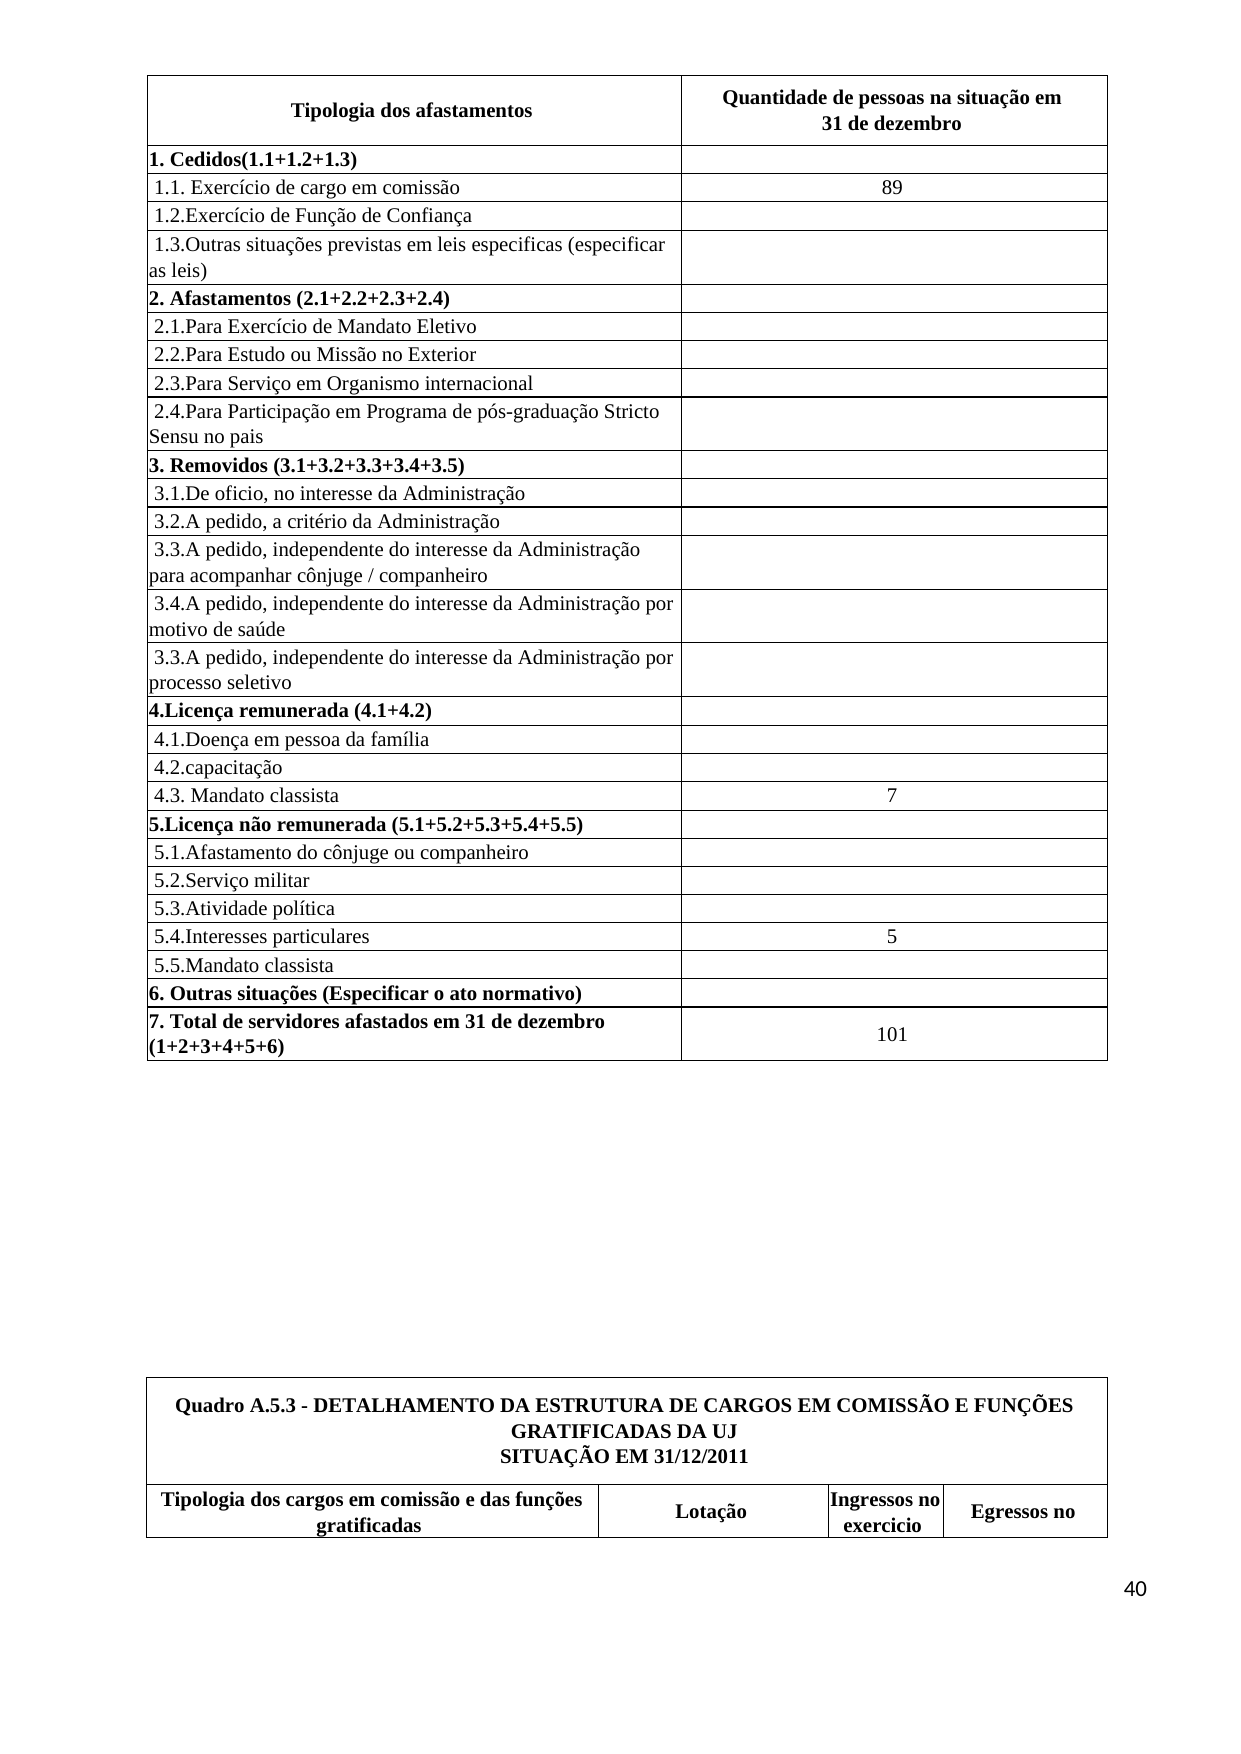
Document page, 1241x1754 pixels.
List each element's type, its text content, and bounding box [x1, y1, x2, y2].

table_cell 3.2.A pedido, a critério da Administração [148, 508, 681, 534]
table_cell 1.3.Outras situações previstas em leis especificas (especificar as leis) [148, 231, 681, 284]
table_cell 1. Cedidos(1.1+1.2+1.3) [148, 146, 681, 173]
table_cell [682, 479, 1107, 506]
table_cell 5 [682, 923, 1107, 950]
table_cell [682, 590, 1107, 642]
table_cell [682, 839, 1107, 866]
table_cell [682, 726, 1107, 753]
table_cell Lotação [599, 1485, 828, 1537]
table_cell Egressos no [944, 1485, 1107, 1537]
table_cell [682, 697, 1107, 725]
table_cell 2.2.Para Estudo ou Missão no Exterior [148, 341, 681, 368]
table_cell [682, 951, 1107, 978]
table_cell 5.Licença não remunerada (5.1+5.2+5.3+5.4+5.5) [148, 811, 681, 838]
table_cell [682, 536, 1107, 588]
table_cell [682, 895, 1107, 922]
table_cell [682, 146, 1107, 173]
table_cell 5.1.Afastamento do cônjuge ou companheiro [148, 839, 681, 866]
table_cell Ingressos no exercicio [829, 1485, 943, 1537]
table_cell 101 [682, 1008, 1107, 1060]
table_cell 1.2.Exercício de Função de Confiança [148, 202, 681, 230]
table_cell 6. Outras situações (Especificar o ato normativo) [148, 979, 681, 1006]
table_cell 4.3. Mandato classista [148, 782, 681, 809]
table_cell 3. Removidos (3.1+3.2+3.3+3.4+3.5) [148, 451, 681, 478]
table_cell [682, 811, 1107, 838]
table_cell 3.3.A pedido, independente do interesse da Administração por processo seletivo [148, 643, 681, 696]
table_cell 5.4.Interesses particulares [148, 923, 681, 950]
table_cell Quantidade de pessoas na situação em 31 de dezembro [682, 76, 1107, 145]
table_cell 7 [682, 782, 1107, 809]
table_cell 3.3.A pedido, independente do interesse da Administração para acompanhar cônjuge / companheiro [148, 536, 681, 588]
table_cell 1.1. Exercício de cargo em comissão [148, 174, 681, 201]
table_cell 2.1.Para Exercício de Mandato Eletivo [148, 313, 681, 340]
table_cell 3.1.De oficio, no interesse da Administração [148, 479, 681, 506]
table_cell [682, 398, 1107, 450]
table_cell 7. Total de servidores afastados em 31 de dezembro (1+2+3+4+5+6) [148, 1008, 681, 1060]
table_cell 5.3.Atividade política [148, 895, 681, 922]
table_cell Tipologia dos afastamentos [148, 76, 681, 145]
table_cell 2. Afastamentos (2.1+2.2+2.3+2.4) [148, 285, 681, 312]
table_cell [682, 231, 1107, 284]
table_cell [682, 979, 1107, 1006]
table_cell 2.4.Para Participação em Programa de pós-graduação Stricto Sensu no pais [148, 398, 681, 450]
table_cell 89 [682, 174, 1107, 201]
table_cell 4.1.Doença em pessoa da família [148, 726, 681, 753]
table_cell [682, 643, 1107, 696]
table_cell 4.2.capacitação [148, 754, 681, 781]
table_cell [682, 341, 1107, 368]
table_header Quadro A.5.3 - DETALHAMENTO DA ESTRUTURA DE CARGOS EM COMISSÃO E FUNÇÕES GRATIFICADAS DA UJ SITUAÇÃO EM 31/12/2011 [147, 1378, 1107, 1484]
table_cell [682, 867, 1107, 894]
table_cell Tipologia dos cargos em comissão e das funções gratificadas [147, 1485, 598, 1537]
table_cell 3.4.A pedido, independente do interesse da Administração por motivo de saúde [148, 590, 681, 642]
table_cell 2.3.Para Serviço em Organismo internacional [148, 369, 681, 396]
table_cell 4.Licença remunerada (4.1+4.2) [148, 697, 681, 725]
table_cell [682, 451, 1107, 478]
table_cell [682, 508, 1107, 534]
table_cell [682, 369, 1107, 396]
table_cell [682, 313, 1107, 340]
table_cell [682, 202, 1107, 230]
table_cell [682, 285, 1107, 312]
table_cell 5.2.Serviço militar [148, 867, 681, 894]
table_cell 5.5.Mandato classista [148, 951, 681, 978]
table_cell [682, 754, 1107, 781]
